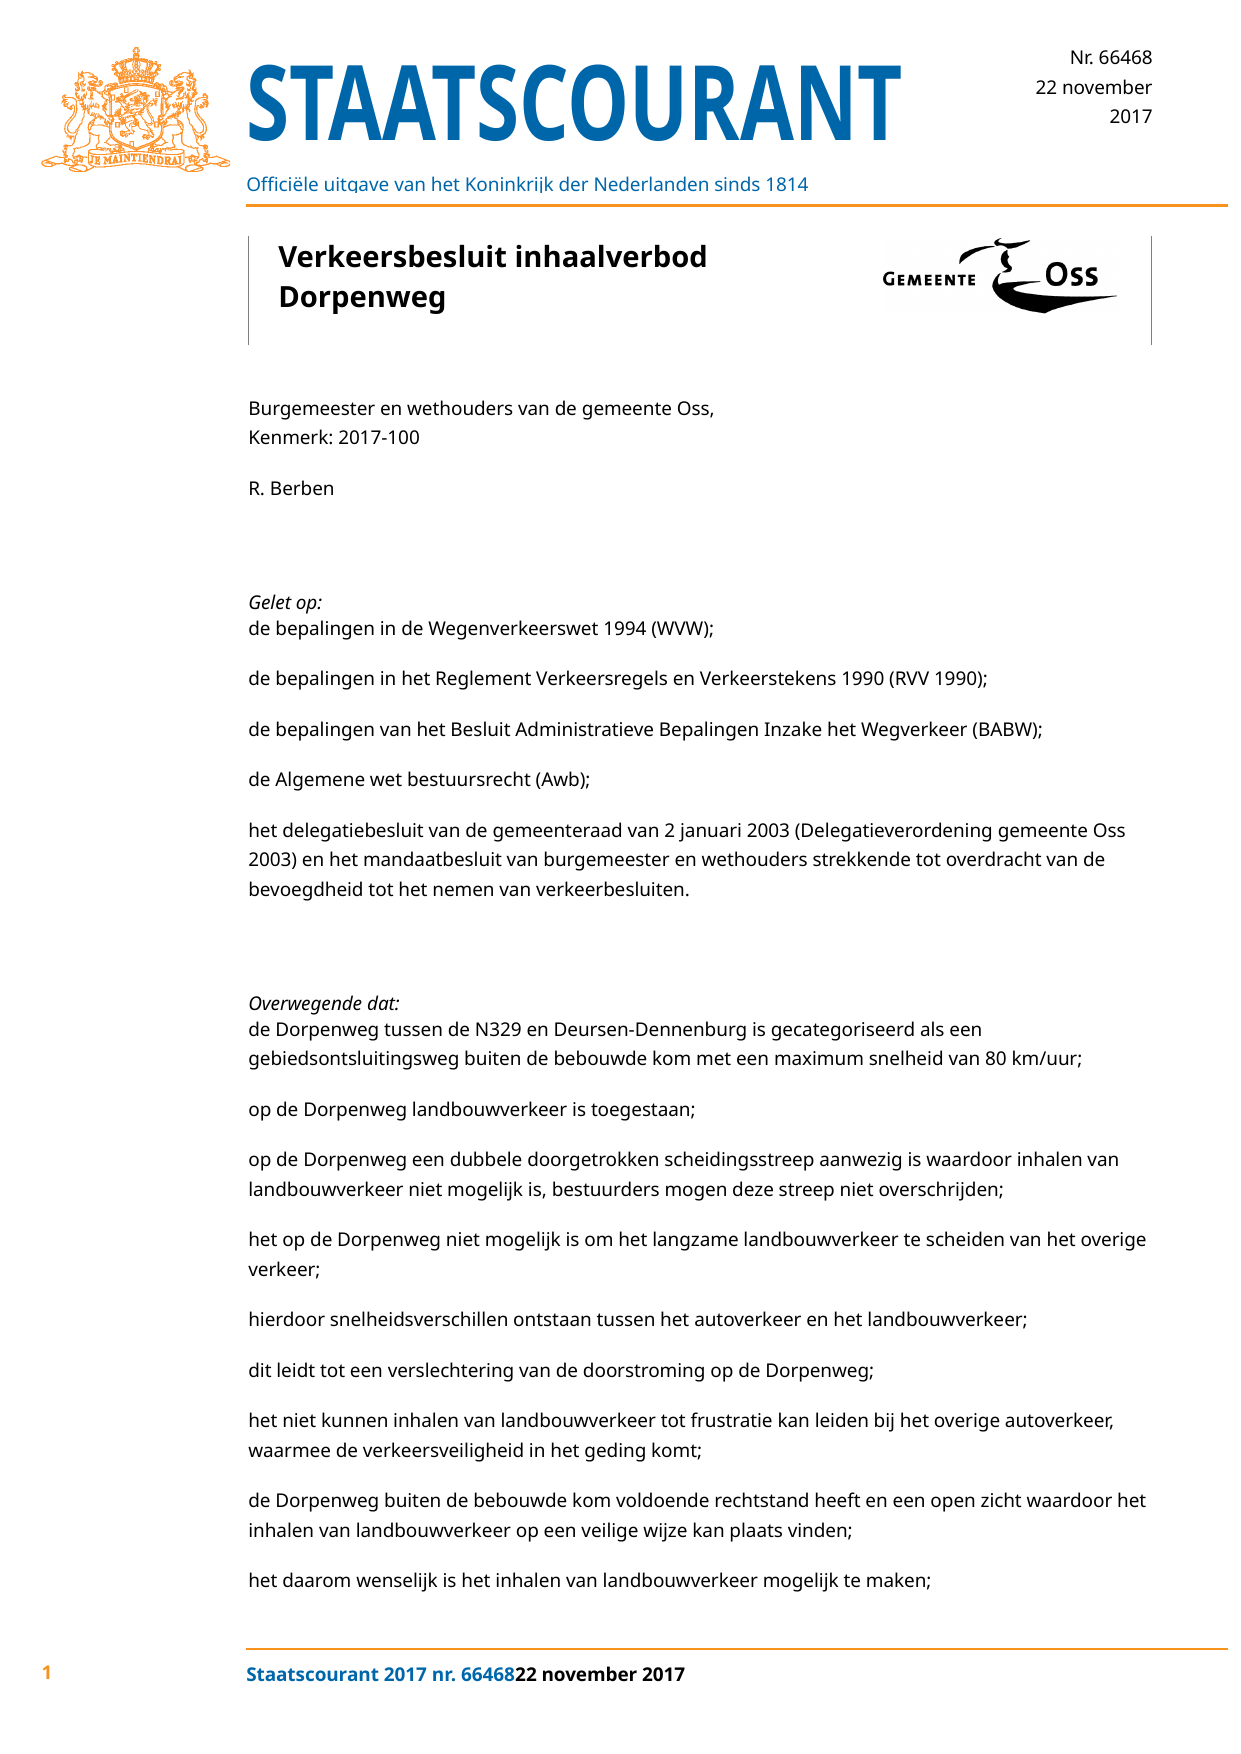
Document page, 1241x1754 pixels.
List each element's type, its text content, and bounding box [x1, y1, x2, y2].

text het niet kunnen inhalen van landbouwverkeer tot frustratie kan leiden bij het overige autoverkeer, waarmee de verkeersveiligheid in het geding komt; [248, 1407, 1152, 1463]
text de bepalingen van het Besluit Administratieve Bepalingen Inzake het Wegverkeer (BABW); [248, 716, 1152, 742]
table_header [850, 236, 1151, 345]
text dit leidt tot een verslechtering van de doorstroming op de Dorpenweg; [248, 1357, 1152, 1383]
text het delegatiebesluit van de gemeenteraad van 2 januari 2003 (Delegatieverordening gemeente Oss 2003) en het mandaatbesluit van burgemeester en wethouders strekkende tot overdracht van de bevoegdheid tot het nemen van verkeerbesluiten. [248, 817, 1152, 902]
picture [41, 47, 231, 172]
text Kenmerk: 2017-100 [248, 424, 1152, 450]
text Burgemeester en wethouders van de gemeente Oss, [248, 395, 1152, 421]
text de Algemene wet bestuursrecht (Awb); [248, 766, 1152, 792]
text de Dorpenweg buiten de bebouwde kom voldoende rechtstand heeft en een open zicht waardoor het inhalen van landbouwverkeer op een veilige wijze kan plaats vinden; [248, 1487, 1152, 1543]
text Overwegende dat: [248, 990, 1152, 1016]
picture [882, 236, 1119, 314]
text op de Dorpenweg een dubbele doorgetrokken scheidingsstreep aanwezig is waardoor inhalen van landbouwverkeer niet mogelijk is, bestuurders mogen deze streep niet overschrijden; [248, 1146, 1152, 1202]
text R. Berben [248, 475, 1152, 501]
table_header Verkeersbesluit inhaalverbod Dorpenweg [249, 236, 850, 345]
text de Dorpenweg tussen de N329 en Deursen-Dennenburg is gecategoriseerd als een gebiedsontsluitingsweg buiten de bebouwde kom met een maximum snelheid van 80 km/uur; [248, 1016, 1152, 1071]
text Gelet op: [248, 589, 1152, 615]
text het daarom wenselijk is het inhalen van landbouwverkeer mogelijk te maken; [248, 1567, 1152, 1593]
text op de Dorpenweg landbouwverkeer is toegestaan; [248, 1096, 1152, 1122]
text de bepalingen in de Wegenverkeerswet 1994 (WVW); [248, 615, 1152, 641]
text de bepalingen in het Reglement Verkeersregels en Verkeerstekens 1990 (RVV 1990); [248, 666, 1152, 691]
text het op de Dorpenweg niet mogelijk is om het langzame landbouwverkeer te scheiden van het overige verkeer; [248, 1226, 1152, 1282]
text hierdoor snelheidsverschillen ontstaan tussen het autoverkeer en het landbouwverkeer; [248, 1306, 1152, 1332]
